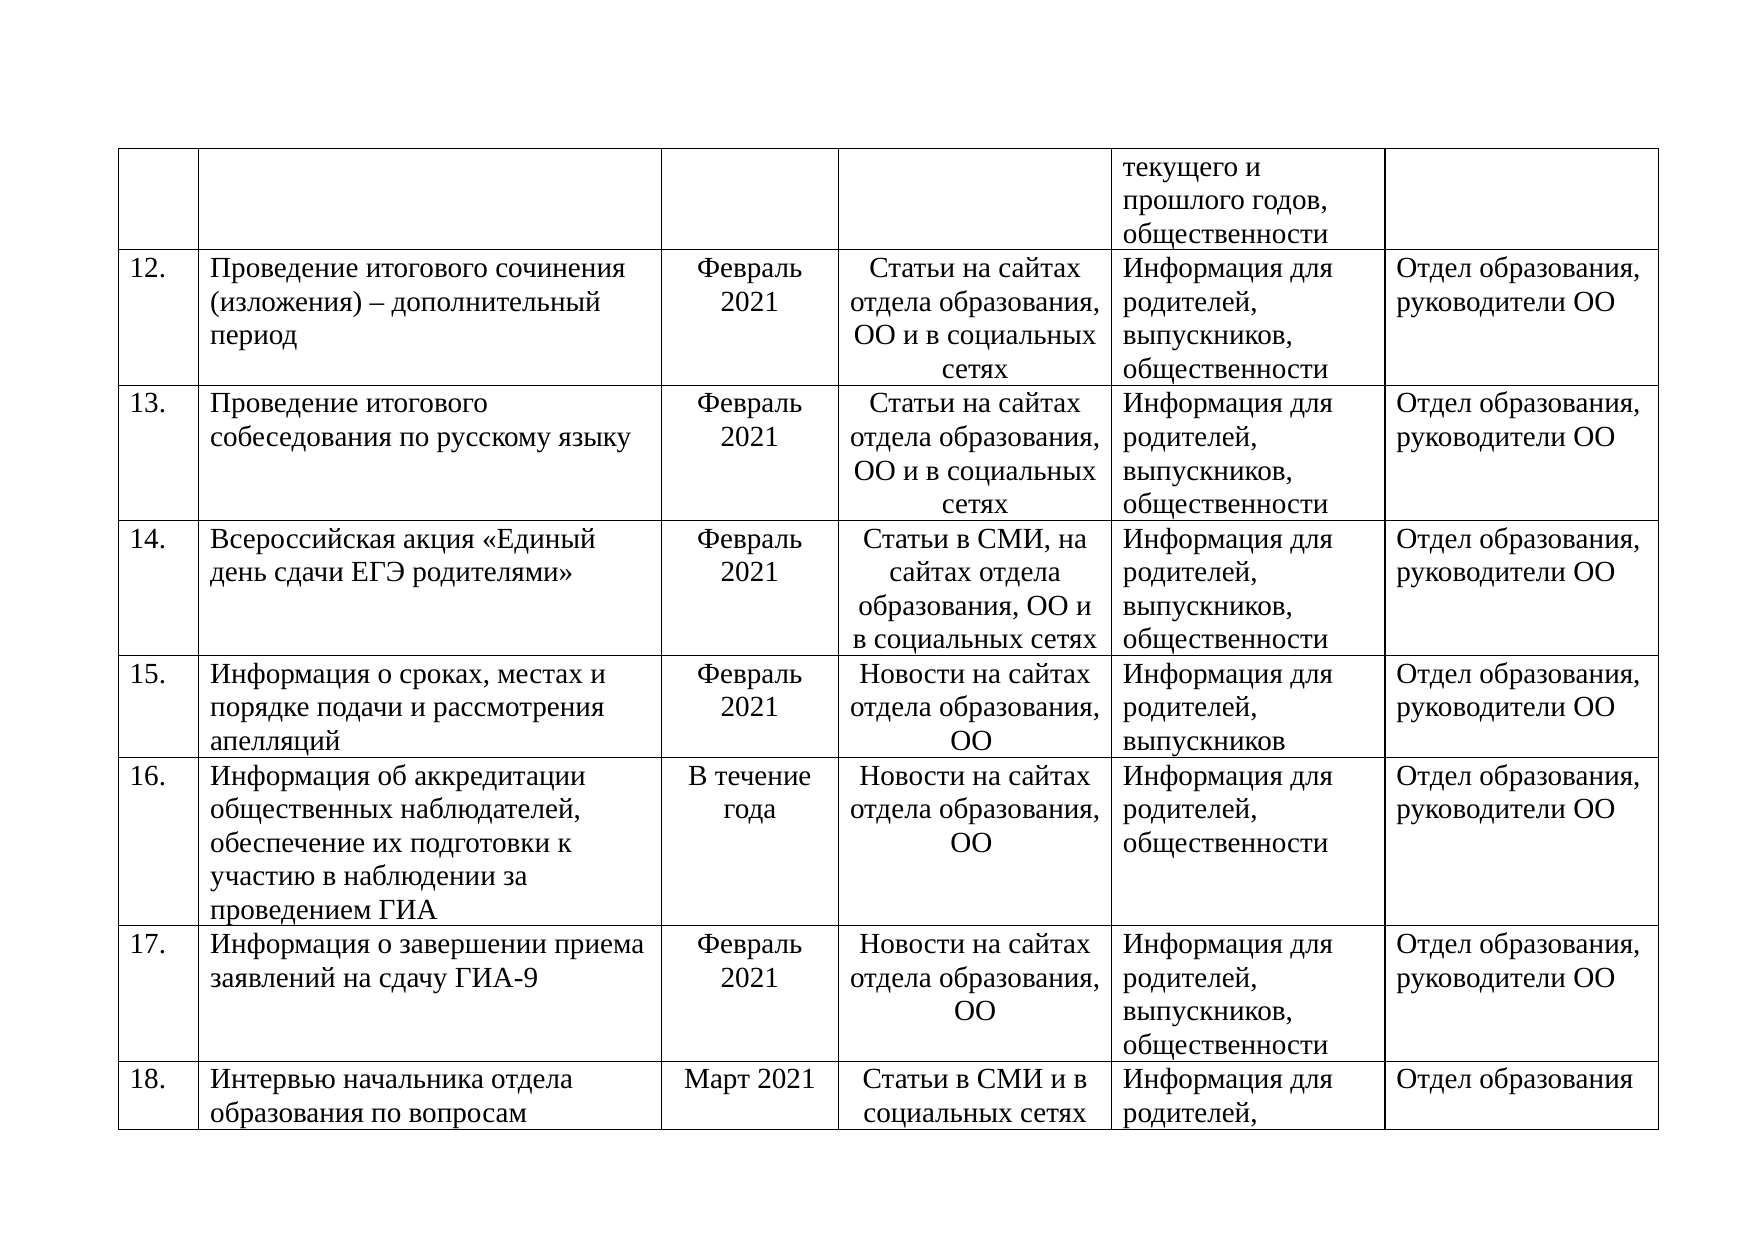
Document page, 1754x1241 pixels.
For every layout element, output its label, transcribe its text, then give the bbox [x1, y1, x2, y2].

table_cell Информация о завершении приема заявлений на сдачу ГИА-9 [199, 926, 661, 1061]
table_cell Февраль 2021 [662, 521, 838, 655]
table_cell Февраль 2021 [662, 250, 838, 384]
table_cell Новости на сайтах отдела образования, ОО [839, 656, 1111, 757]
table_cell Информация для родителей, выпускников [1112, 656, 1384, 757]
table_cell Информация для родителей, выпускников, общественности [1112, 926, 1384, 1061]
table_cell Статьи в СМИ, на сайтах отдела образования, ОО и в социальных сетях [839, 521, 1111, 655]
table_cell Информация для родителей, [1112, 1062, 1384, 1129]
table_cell Февраль 2021 [662, 386, 838, 520]
table_cell Статьи на сайтах отдела образования, ОО и в социальных сетях [839, 386, 1111, 520]
table_cell Проведение итогового сочинения (изложения) – дополнительный период [199, 250, 661, 384]
table_cell [199, 149, 661, 249]
table_cell Отдел образования, руководители ОО [1386, 758, 1658, 925]
table_cell 14. [119, 521, 198, 655]
table_cell [662, 149, 838, 249]
table_cell [839, 149, 1111, 249]
table_cell [1386, 149, 1658, 249]
table_cell Март 2021 [662, 1062, 838, 1129]
table_cell Отдел образования, руководители ОО [1386, 250, 1658, 384]
table_cell 16. [119, 758, 198, 925]
table_cell Статьи в СМИ и в социальных сетях [839, 1062, 1111, 1129]
table_cell Информация для родителей, выпускников, общественности [1112, 386, 1384, 520]
table_cell В течение года [662, 758, 838, 925]
table_cell Проведение итогового собеседования по русскому языку [199, 386, 661, 520]
table_cell Информация для родителей, общественности [1112, 758, 1384, 925]
table_cell текущего и прошлого годов, общественности [1112, 149, 1384, 249]
table_cell 17. [119, 926, 198, 1061]
table_cell Отдел образования [1386, 1062, 1658, 1129]
table_cell Информация для родителей, выпускников, общественности [1112, 521, 1384, 655]
table_cell Февраль 2021 [662, 926, 838, 1061]
table_cell Информация для родителей, выпускников, общественности [1112, 250, 1384, 384]
table_cell Новости на сайтах отдела образования, ОО [839, 758, 1111, 925]
table_cell 12. [119, 250, 198, 384]
table_cell [119, 149, 198, 249]
table_cell Статьи на сайтах отдела образования, ОО и в социальных сетях [839, 250, 1111, 384]
table_cell Отдел образования, руководители ОО [1386, 926, 1658, 1061]
table_cell Февраль 2021 [662, 656, 838, 757]
table_cell Новости на сайтах отдела образования, ОО [839, 926, 1111, 1061]
table_cell 15. [119, 656, 198, 757]
table_cell Интервью начальника отдела образования по вопросам [199, 1062, 661, 1129]
table_cell Отдел образования, руководители ОО [1386, 656, 1658, 757]
table_cell Всероссийская акция «Единый день сдачи ЕГЭ родителями» [199, 521, 661, 655]
table_cell Отдел образования, руководители ОО [1386, 386, 1658, 520]
table_cell Информация о сроках, местах и порядке подачи и рассмотрения апелляций [199, 656, 661, 757]
table_cell Отдел образования, руководители ОО [1386, 521, 1658, 655]
table_cell Информация об аккредитации общественных наблюдателей, обеспечение их подготовки к участию в наблюдении за проведением ГИА [199, 758, 661, 925]
table_cell 13. [119, 386, 198, 520]
table_cell 18. [119, 1062, 198, 1129]
